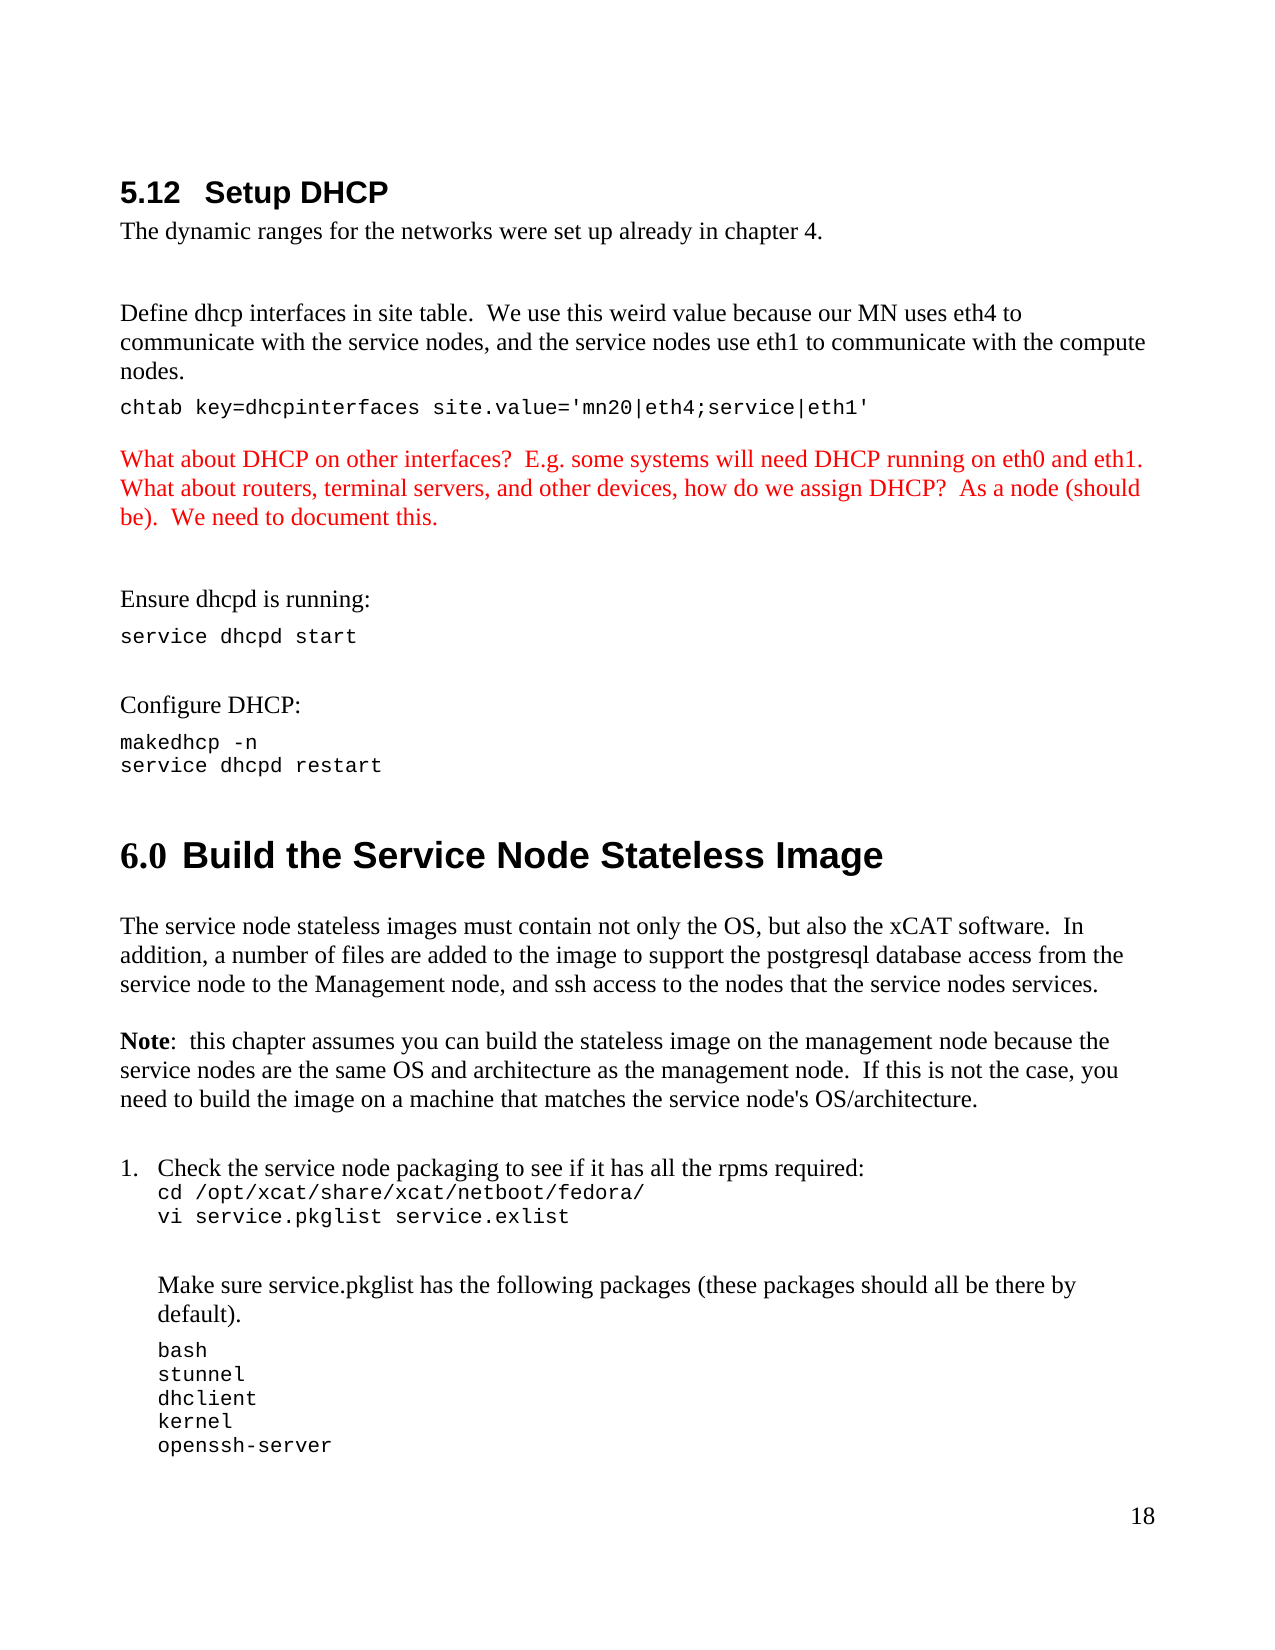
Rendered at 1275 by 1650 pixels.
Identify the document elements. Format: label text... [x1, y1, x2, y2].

text The dynamic ranges for the networks were set up already in chapter 4. [120, 216, 1155, 245]
text service dhcpd start [120, 626, 1155, 649]
text Configure DHCP: [120, 691, 1155, 719]
text The service node stateless images must contain not only the OS, but also the xCAT software. In addition, a number of files are added to the image to support the postgresql database access from the service node to the Management node, and ssh access to the nodes that the service nodes services. [120, 911, 1155, 997]
text chtab key=dhcpinterfaces site.value='mn20|eth4;service|eth1' [120, 397, 1155, 421]
text Ensure dhcpd is running: [120, 584, 1155, 613]
subtitle Setup DHCP [120, 174, 1155, 210]
text service dhcpd restart [120, 756, 1155, 779]
text What about DHCP on other interfaces? E.g. some systems will need DHCP running on eth0 and eth1. What about routers, terminal servers, and other devices, how do we assign DHCP? As a node (should be). We need to document this. [120, 444, 1155, 531]
text vi service.pkglist service.exlist [157, 1206, 1155, 1229]
text cd /opt/xcat/share/xcat/netboot/fedora/ [157, 1182, 1155, 1206]
text makedhcp -n [120, 732, 1155, 756]
text Make sure service.pkglist has the following packages (these packages should all be there by default). [157, 1271, 1155, 1328]
text kernel [157, 1411, 1155, 1435]
text stunnel [157, 1364, 1155, 1388]
subtitle Build the Service Node Stateless Image [120, 833, 1155, 876]
text Define dhcp interfaces in site table. We use this weird value because our MN uses eth4 to communicate with the service nodes, and the service nodes use eth1 to communicate with the compute nodes. [120, 298, 1155, 385]
list Check the service node packaging to see if it has all the rpms required: [120, 1153, 1155, 1182]
text dhclient [157, 1388, 1155, 1411]
text openssh-server [157, 1435, 1155, 1459]
text bash [157, 1341, 1155, 1364]
text Note: this chapter assumes you can build the stateless image on the management node because the service nodes are the same OS and architecture as the management node. If this is not the case, you need to build the image on a machine that matches the service node's OS/architecture. [120, 1026, 1155, 1112]
